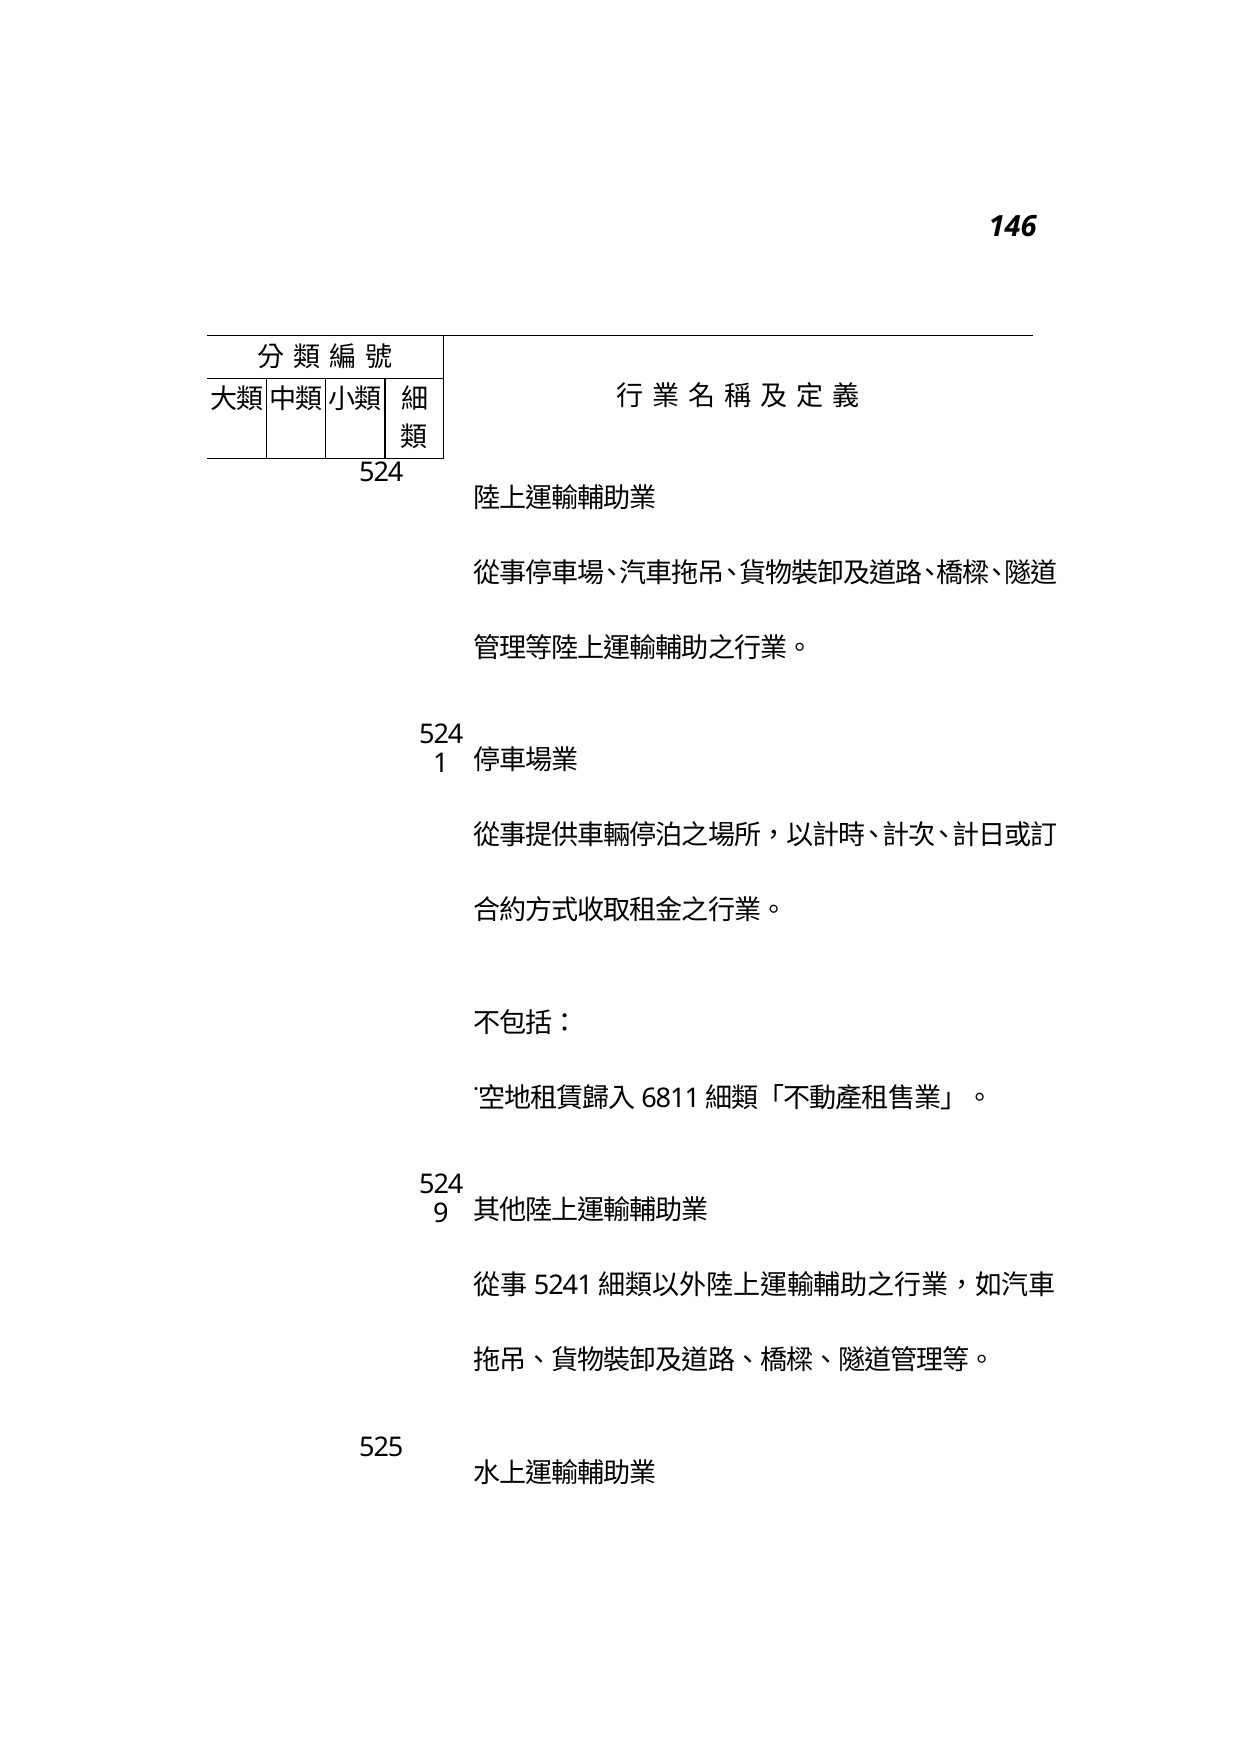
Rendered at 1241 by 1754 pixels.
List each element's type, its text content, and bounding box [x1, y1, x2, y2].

table_cell [351, 720, 412, 1170]
table_cell [207, 1433, 233, 1508]
table_cell [293, 1433, 351, 1508]
table_cell 524 [351, 459, 412, 720]
table_header 分 類 編 號 [207, 336, 443, 378]
table_cell 5241 [412, 720, 470, 1170]
table_cell 中類 [267, 379, 325, 458]
table_cell [207, 720, 233, 1170]
table_cell 細類 [386, 379, 443, 458]
table_cell 5249 [412, 1170, 470, 1433]
table_cell [233, 1433, 292, 1508]
table_cell [233, 720, 292, 1170]
table_cell [233, 459, 292, 720]
table_cell 其他陸上運輸輔助業 從事5241細類以外陸上運輸輔助之行業，如汽車拖吊、貨物裝卸及道路、橋樑、隧道管理等。 [470, 1170, 1060, 1433]
table_cell [207, 1170, 233, 1433]
table_cell 小類 [326, 379, 384, 458]
table_cell [293, 1170, 351, 1433]
table_cell 停車場業 從事提供車輛停泊之場所，以計時、計次、計日或訂合約方式收取租金之行業。 不包括： ˙空地租賃歸入6811細類「不動產租售業」。 [470, 720, 1060, 1170]
table_header [1033, 335, 1060, 378]
table_cell 水上運輸輔助業 [470, 1433, 1060, 1508]
table_cell [1033, 378, 1060, 458]
table_cell 陸上運輸輔助業 從事停車場、汽車拖吊、貨物裝卸及道路、橋樑、隧道管理等陸上運輸輔助之行業。 [470, 458, 1060, 720]
table_cell [233, 1170, 292, 1433]
table_cell [412, 1433, 470, 1508]
table_cell [351, 1170, 412, 1433]
table_cell [293, 720, 351, 1170]
table_cell 525 [351, 1433, 412, 1508]
table_cell [207, 459, 233, 720]
table_header 行 業 名 稱 及 定 義 [444, 336, 1032, 458]
table_cell [412, 458, 470, 720]
table_cell 大類 [207, 379, 266, 458]
table_cell [293, 459, 351, 720]
